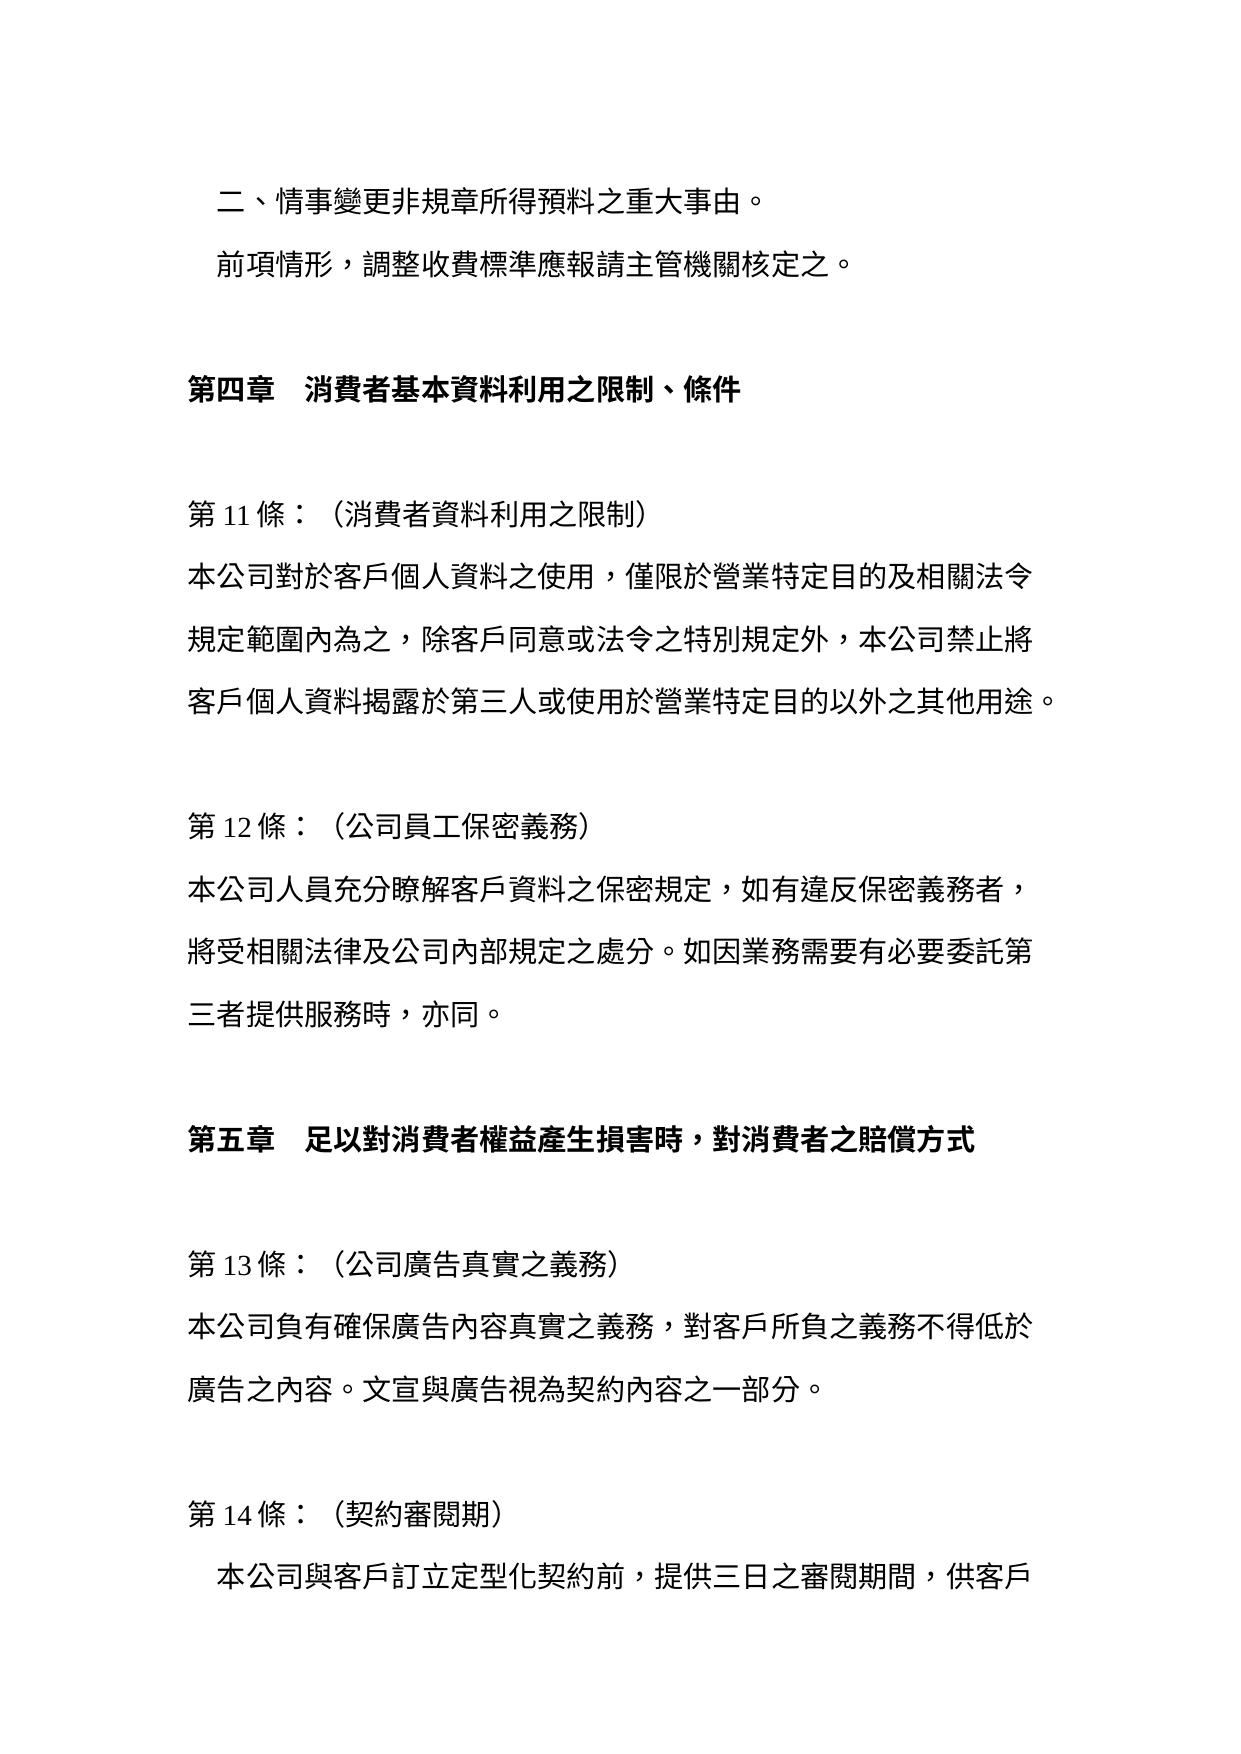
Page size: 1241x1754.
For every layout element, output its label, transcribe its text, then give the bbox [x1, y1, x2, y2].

text 第14條：（契約審閱期） [187, 1471, 1053, 1533]
text 第12條：（公司員工保密義務） [187, 783, 1053, 846]
text 二、情事變更非規章所得預料之重大事由。 [187, 158, 1053, 221]
text 第11條：（消費者資料利用之限制） [187, 471, 1053, 533]
text 本公司對於客戶個人資料之使用，僅限於營業特定目的及相關法令規定範圍內為之，除客戶同意或法令之特別規定外，本公司禁止將客戶個人資料揭露於第三人或使用於營業特定目的以外之其他用途。 [187, 533, 1053, 721]
text 第四章 消費者基本資料利用之限制、條件 [187, 346, 1053, 408]
text 前項情形，調整收費標準應報請主管機關核定之。 [187, 221, 1053, 283]
text 第13條：（公司廣告真實之義務） [187, 1221, 1053, 1283]
text 本公司人員充分瞭解客戶資料之保密規定，如有違反保密義務者，將受相關法律及公司內部規定之處分。如因業務需要有必要委託第三者提供服務時，亦同。 [187, 846, 1053, 1033]
text 本公司負有確保廣告內容真實之義務，對客戶所負之義務不得低於廣告之內容。文宣與廣告視為契約內容之一部分。 [187, 1283, 1053, 1408]
text 第五章 足以對消費者權益產生損害時，對消費者之賠償方式 [187, 1096, 1053, 1158]
text 本公司與客戶訂立定型化契約前，提供三日之審閱期間，供客戶 [187, 1533, 1053, 1596]
